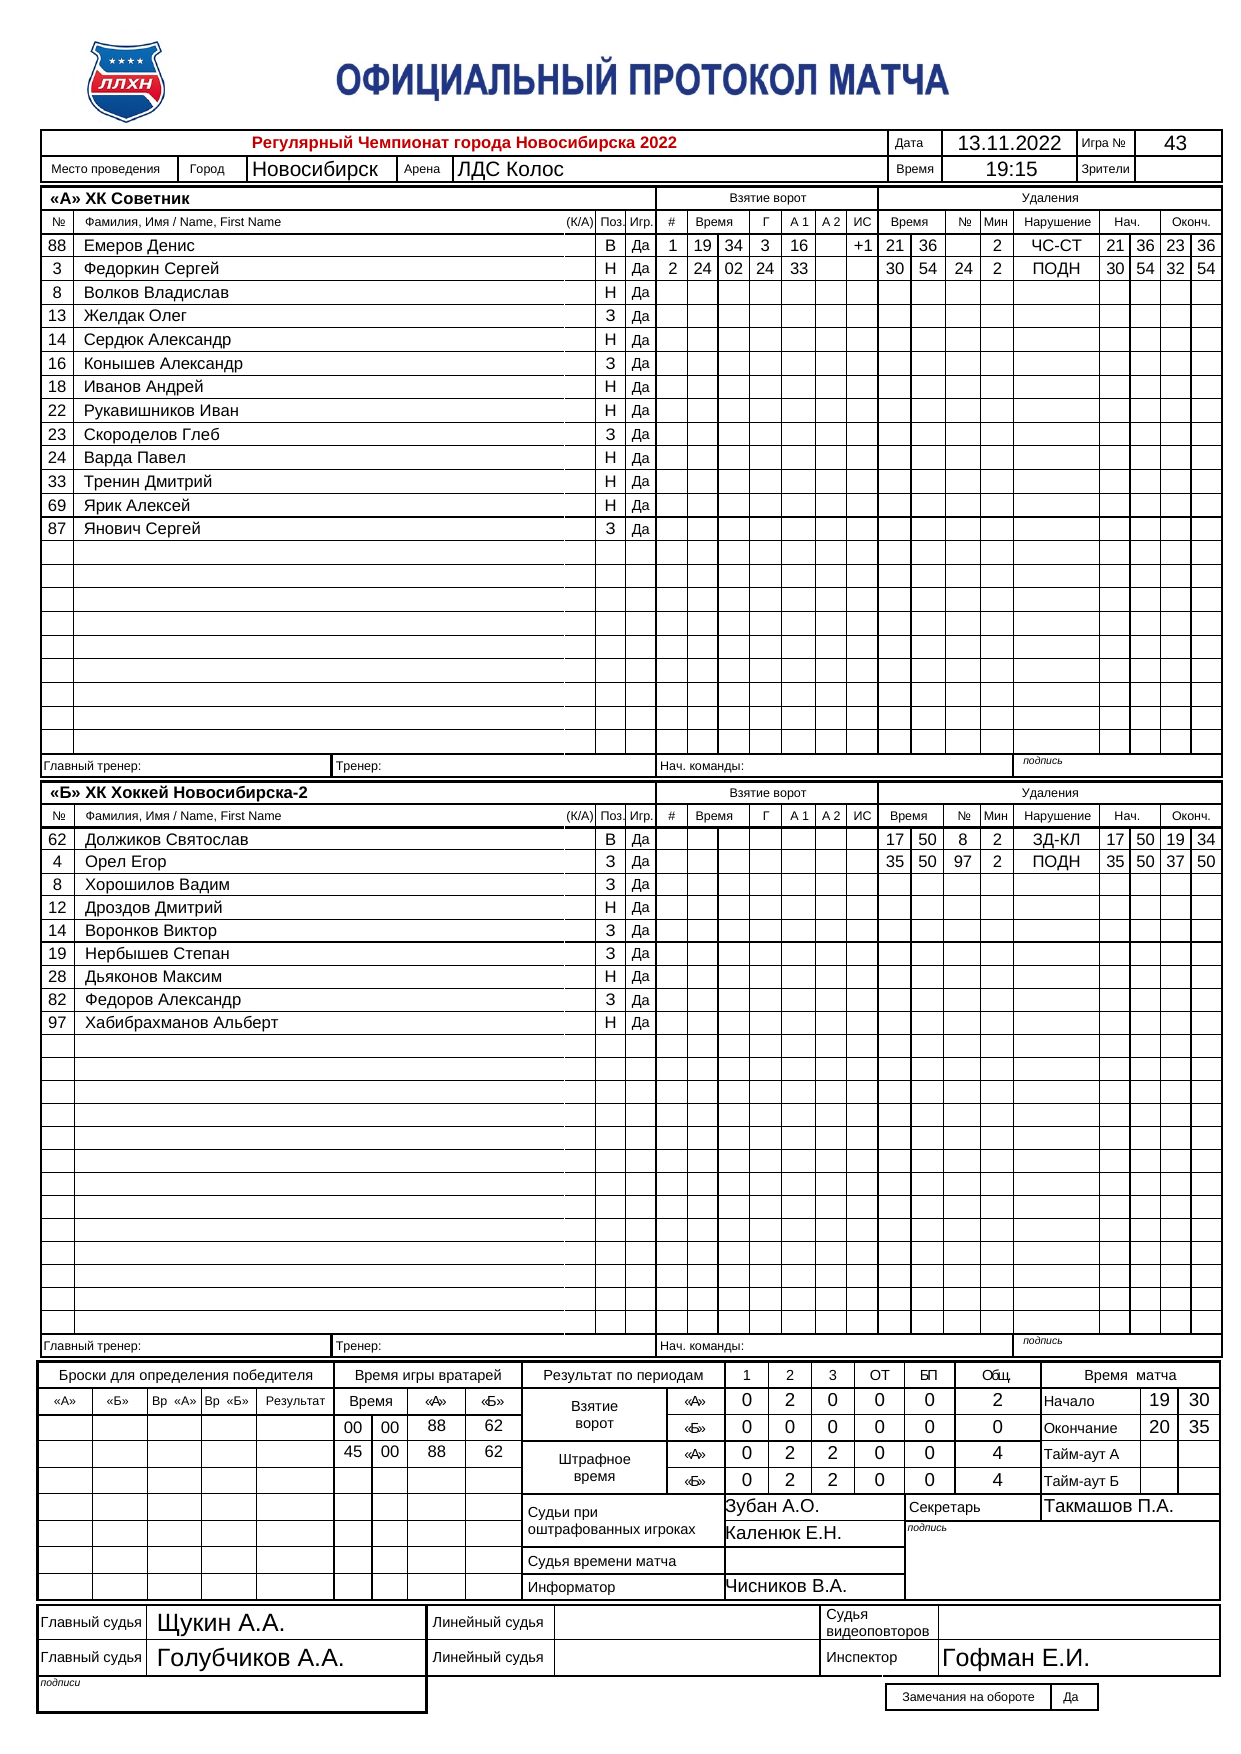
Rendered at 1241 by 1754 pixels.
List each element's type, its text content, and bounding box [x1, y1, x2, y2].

table_cell [93, 1441, 147, 1467]
table_cell [879, 636, 910, 658]
table_cell [879, 518, 910, 540]
table_cell ЧС-СТ [1014, 235, 1099, 256]
table_cell 1 [657, 235, 687, 256]
table_cell [981, 423, 1013, 445]
table_header 13.11.2022 [943, 131, 1076, 155]
table_cell [847, 399, 877, 422]
table_cell [626, 1242, 655, 1264]
table_cell [750, 1242, 781, 1264]
table_cell [782, 541, 815, 564]
table_header «Б» ХК Хоккей Новосибирска-2 [42, 783, 655, 803]
table_cell [596, 1150, 625, 1172]
table_cell [879, 281, 910, 303]
table_cell [1192, 1081, 1221, 1103]
table_cell [1014, 943, 1099, 964]
table_cell [42, 1311, 74, 1333]
table_cell Конышев Александр [74, 352, 564, 374]
table_cell [657, 829, 687, 849]
table_cell [946, 446, 980, 469]
table_cell [946, 683, 980, 706]
table_cell [912, 494, 945, 516]
table_cell [657, 328, 687, 351]
table_cell 33 [782, 257, 815, 280]
table_cell [782, 328, 815, 351]
table_header 43 [1136, 131, 1221, 155]
table_cell [1192, 1242, 1221, 1264]
table_cell 23 [1161, 235, 1190, 256]
table_cell «Б» [93, 1389, 147, 1413]
table_cell [981, 1150, 1013, 1172]
table_cell [1014, 1311, 1099, 1333]
table_cell [1131, 494, 1160, 516]
table_cell [565, 1035, 595, 1057]
table_cell [148, 1521, 201, 1546]
table_cell № [946, 211, 980, 233]
table_cell 0 [855, 1442, 904, 1467]
table_cell [1014, 612, 1099, 634]
table_cell [944, 989, 980, 1011]
table_cell [257, 1547, 333, 1573]
table_cell [1161, 1311, 1190, 1333]
table_cell [879, 376, 910, 398]
table_cell «Б » [466, 1389, 521, 1413]
table_cell 16 [782, 235, 815, 256]
table_cell [1014, 399, 1099, 422]
table_cell [626, 1265, 655, 1287]
table_cell [657, 1058, 687, 1079]
table_cell [879, 1196, 910, 1218]
table_cell [657, 1265, 687, 1287]
table_cell Линейный судья [428, 1606, 554, 1639]
table_cell [981, 376, 1013, 398]
table_cell [1100, 966, 1129, 987]
table_cell [879, 966, 910, 987]
table_cell [981, 1127, 1013, 1149]
table_cell 50 [1192, 850, 1221, 872]
table_cell # [657, 211, 687, 233]
table_cell Да [626, 376, 655, 398]
table_cell [42, 1104, 74, 1126]
table_cell Сердюк Александр [74, 328, 564, 351]
table_cell [912, 1081, 943, 1103]
table_cell [719, 281, 749, 303]
table_cell [1014, 541, 1099, 564]
table_cell [1131, 1150, 1160, 1172]
table_cell [565, 1288, 595, 1310]
table_cell З [596, 850, 625, 872]
table_cell [1192, 1150, 1221, 1172]
table_cell [1161, 518, 1190, 540]
table_cell # [657, 805, 687, 826]
table_cell 2 [981, 257, 1013, 280]
table_cell [1131, 1012, 1160, 1033]
table_cell [816, 423, 846, 445]
table_cell [1131, 1311, 1160, 1333]
table_cell [782, 966, 815, 987]
table_cell [944, 1104, 980, 1126]
table_cell [74, 636, 564, 658]
table_cell [816, 494, 846, 516]
table_cell [626, 1311, 655, 1333]
table_cell [565, 376, 595, 398]
table_cell [1131, 1173, 1160, 1195]
table_cell «А» [668, 1442, 724, 1467]
table_cell [148, 1494, 201, 1520]
table_cell [626, 1035, 655, 1057]
table_cell [1161, 352, 1190, 374]
table_cell 28 [42, 966, 74, 987]
table_cell [42, 1058, 74, 1079]
table_cell [75, 1265, 564, 1287]
table_cell [202, 1494, 256, 1520]
table_cell [981, 612, 1013, 634]
table_cell Зрители [1078, 157, 1134, 181]
table_cell [657, 1150, 687, 1172]
table_cell [688, 328, 717, 351]
table_cell [719, 636, 749, 658]
table_cell [946, 659, 980, 682]
table_cell [944, 1311, 980, 1333]
table_cell 88 [408, 1416, 465, 1440]
table_cell 14 [42, 920, 74, 941]
table_cell [257, 1494, 333, 1520]
table_cell [1161, 1035, 1190, 1057]
table_cell Да [626, 518, 655, 540]
table_cell [946, 235, 980, 256]
table_cell Начало [1042, 1389, 1140, 1413]
table_cell [750, 896, 781, 918]
table_cell [626, 1104, 655, 1126]
table_cell [688, 612, 717, 634]
table_cell [719, 541, 749, 564]
table_cell [912, 1196, 943, 1218]
table_cell [944, 1288, 980, 1310]
table_cell Фамилия, Имя / Name, First Name [74, 211, 565, 233]
table_cell [782, 1242, 815, 1264]
table_cell [555, 1640, 819, 1675]
table_cell [1100, 659, 1129, 682]
table_cell (К/А) [565, 805, 595, 826]
table_cell [657, 1081, 687, 1103]
table_cell Арена [398, 157, 452, 181]
table_cell [719, 612, 749, 634]
table_cell [981, 874, 1013, 895]
table_cell [565, 896, 595, 918]
table_cell 17 [1100, 829, 1129, 849]
table_cell Н [596, 494, 625, 516]
table_cell [750, 1173, 781, 1195]
table_cell [782, 494, 815, 516]
table_cell Тайм-аут А [1042, 1441, 1140, 1467]
table_cell [847, 683, 877, 706]
table_cell [565, 1196, 595, 1218]
table_cell [750, 565, 781, 587]
table_cell 3 [750, 235, 781, 256]
table_cell [565, 518, 595, 540]
table_cell Каленюк Е.Н. [726, 1521, 904, 1546]
table_cell [726, 1548, 904, 1573]
table_cell [719, 1127, 749, 1149]
table_cell [816, 565, 846, 587]
table_cell [1179, 1441, 1219, 1467]
table_cell [816, 874, 846, 895]
table_cell [750, 470, 781, 493]
table_cell [879, 1265, 910, 1287]
table_cell [946, 612, 980, 634]
table_cell Тренин Дмитрий [74, 470, 564, 493]
table_cell [688, 1173, 717, 1195]
table_cell [719, 1058, 749, 1079]
table_cell [75, 1311, 564, 1333]
table_cell [1014, 707, 1099, 729]
table_cell 4 [956, 1442, 1040, 1467]
table_header Результат по периодам [523, 1363, 724, 1387]
table_cell Да [626, 920, 655, 941]
table_cell [981, 446, 1013, 469]
table_cell [1100, 1173, 1129, 1195]
table_cell [1161, 281, 1190, 303]
table_cell [750, 1058, 781, 1079]
table_cell Нач. [1100, 805, 1160, 826]
table_cell [1014, 636, 1099, 658]
table_cell [750, 829, 781, 849]
table_cell [42, 1150, 74, 1172]
table_cell [912, 376, 945, 398]
table_cell 00 [373, 1416, 407, 1440]
table_cell [39, 1494, 92, 1520]
table_cell Федоров Александр [75, 989, 564, 1011]
table_cell [335, 1468, 371, 1493]
table_cell [657, 1288, 687, 1310]
table_cell [657, 636, 687, 658]
table_cell Да [626, 966, 655, 987]
table_cell [816, 730, 846, 753]
table_cell [847, 989, 877, 1011]
table_cell [782, 1081, 815, 1103]
table_cell 82 [42, 989, 74, 1011]
table_cell (К/А) [565, 211, 595, 233]
table_cell [719, 470, 749, 493]
table_cell Хабибрахманов Альберт [75, 1012, 564, 1033]
table_cell [816, 829, 846, 849]
table_cell [1192, 943, 1221, 964]
table_cell [688, 1058, 717, 1079]
table_cell [719, 943, 749, 964]
table_cell [626, 1058, 655, 1079]
table_cell Информатор [523, 1575, 724, 1599]
table_cell [657, 1035, 687, 1057]
table_cell [879, 1104, 910, 1126]
table_cell [1100, 896, 1129, 918]
table_cell «Б» [668, 1468, 724, 1493]
table_header 1 [726, 1363, 768, 1387]
table_cell Н [596, 376, 625, 398]
table_cell Да [626, 235, 655, 256]
table_cell [816, 305, 846, 327]
table_cell 2 [981, 235, 1013, 256]
table_cell 02 [719, 257, 749, 280]
table_cell [565, 659, 595, 682]
table_cell [750, 588, 781, 611]
table_cell ИС [847, 211, 877, 233]
table_cell [719, 305, 749, 327]
table_cell [1161, 494, 1190, 516]
table_cell [816, 966, 846, 987]
table_cell [816, 235, 846, 256]
table_cell [1192, 1288, 1221, 1310]
table_cell [912, 1104, 943, 1126]
table_cell [565, 850, 595, 872]
table_cell [782, 636, 815, 658]
table_cell [719, 850, 749, 872]
table_cell [847, 1196, 877, 1218]
table_cell [912, 1150, 943, 1172]
table_cell 0 [855, 1468, 904, 1493]
table_cell [912, 446, 945, 469]
table_cell [750, 850, 781, 872]
table_cell [657, 305, 687, 327]
table_cell [202, 1574, 256, 1599]
table_cell 24 [750, 257, 781, 280]
table_cell Да [626, 470, 655, 493]
table_cell [1014, 352, 1099, 374]
table_cell 97 [42, 1012, 74, 1033]
table_cell [1161, 612, 1190, 634]
table_cell [657, 1219, 687, 1241]
table_cell [750, 541, 781, 564]
table_cell [981, 943, 1013, 964]
table_cell [93, 1494, 147, 1520]
table_cell [981, 1058, 1013, 1079]
table_cell [879, 423, 910, 445]
picture [5, 28, 1179, 129]
table_cell [946, 352, 980, 374]
table_cell [565, 305, 595, 327]
table_cell 14 [42, 328, 73, 351]
table_cell [1100, 446, 1129, 469]
table_cell [912, 399, 945, 422]
table_cell [719, 1219, 749, 1241]
table_cell [782, 1288, 815, 1310]
table_cell [657, 518, 687, 540]
table_cell [1131, 1104, 1160, 1126]
table_cell Судья видеоповторов [821, 1606, 938, 1639]
table_cell [816, 850, 846, 872]
table_cell [981, 1265, 1013, 1287]
table_cell [565, 683, 595, 706]
table_cell [912, 1173, 943, 1195]
table_cell [816, 281, 846, 303]
table_cell [1131, 636, 1160, 658]
table_cell [1192, 1219, 1221, 1241]
table_cell [202, 1441, 256, 1467]
table_cell [782, 1104, 815, 1126]
table_cell [816, 989, 846, 1011]
table_cell [750, 920, 781, 941]
table_cell [626, 1173, 655, 1195]
table_cell [981, 588, 1013, 611]
table_cell [1131, 874, 1160, 895]
table_cell [1014, 588, 1099, 611]
table_cell [847, 1127, 877, 1149]
table_cell [688, 352, 717, 374]
table_cell 18 [42, 376, 73, 398]
table_cell Иванов Андрей [74, 376, 564, 398]
table_cell [626, 683, 655, 706]
table_cell [335, 1494, 371, 1520]
table_cell [847, 1173, 877, 1195]
table_cell [1100, 281, 1129, 303]
table_cell [719, 1265, 749, 1287]
table_cell [42, 1173, 74, 1195]
table_cell [565, 588, 595, 611]
table_cell 0 [726, 1468, 768, 1493]
table_cell [1014, 518, 1099, 540]
table_cell [719, 1012, 749, 1033]
table_cell [565, 235, 595, 256]
table_cell [1161, 707, 1190, 729]
table_cell [847, 896, 877, 918]
table_cell [335, 1574, 371, 1599]
table_cell Время [879, 805, 943, 826]
table_cell [750, 494, 781, 516]
table_cell [1192, 920, 1221, 941]
table_cell [1131, 1288, 1160, 1310]
table_cell [1014, 1219, 1099, 1241]
table_cell [42, 1081, 74, 1103]
table_cell [1131, 541, 1160, 564]
table_cell [719, 730, 749, 753]
table_cell [816, 1012, 846, 1033]
table_cell [202, 1468, 256, 1493]
table_cell [626, 707, 655, 729]
table_cell [75, 1219, 564, 1241]
table_cell А 1 [782, 805, 815, 826]
table_cell [74, 565, 564, 587]
table_cell [688, 636, 717, 658]
table_cell [1192, 1196, 1221, 1218]
table_cell [847, 470, 877, 493]
table_cell [719, 352, 749, 374]
table_cell [816, 352, 846, 374]
table_cell [257, 1416, 333, 1440]
table_cell [912, 1127, 943, 1149]
table_cell [879, 1150, 910, 1172]
table_cell [912, 730, 945, 753]
table_cell [657, 281, 687, 303]
table_cell [1161, 588, 1190, 611]
table_cell [1100, 399, 1129, 422]
table_cell [1161, 1288, 1190, 1310]
table_cell [750, 1311, 781, 1333]
table_cell [944, 966, 980, 987]
table_cell [782, 1196, 815, 1218]
table_cell 50 [1131, 850, 1160, 872]
table_cell [1131, 943, 1160, 964]
table_cell [816, 1242, 846, 1264]
table_cell [373, 1574, 407, 1599]
table_cell [1161, 541, 1190, 564]
table_cell [879, 494, 910, 516]
table_cell 35 [1179, 1415, 1219, 1440]
table_header Время игры вратарей [335, 1363, 521, 1387]
table_cell [596, 1035, 625, 1057]
table_cell [816, 659, 846, 682]
table_cell [596, 1081, 625, 1103]
table_cell [626, 1150, 655, 1172]
table_cell [1192, 352, 1221, 374]
table_cell [879, 1219, 910, 1241]
table_cell [750, 399, 781, 422]
table_cell [981, 683, 1013, 706]
table_cell [719, 989, 749, 1011]
table_cell [946, 281, 980, 303]
table_cell [912, 1012, 943, 1033]
table_cell [688, 829, 717, 849]
table_cell [1014, 730, 1099, 753]
table_cell Н [596, 1012, 625, 1033]
table_cell [1161, 966, 1190, 987]
table_cell [93, 1547, 147, 1573]
table_cell [657, 376, 687, 398]
table_cell 19 [688, 235, 717, 256]
table_cell [847, 281, 877, 303]
table_cell [565, 328, 595, 351]
table_cell [946, 707, 980, 729]
table_cell [202, 1416, 256, 1440]
table_cell [42, 659, 73, 682]
table_cell [565, 707, 595, 729]
table_cell 2 [981, 829, 1013, 849]
table_cell Такмашов П.А. [1042, 1495, 1219, 1520]
table_cell [1100, 707, 1129, 729]
table_cell 2 [769, 1468, 811, 1493]
table_cell [912, 659, 945, 682]
table_cell Н [596, 966, 625, 987]
table_cell Рукавишников Иван [74, 399, 564, 422]
table_cell [1131, 966, 1160, 987]
table_cell Да [626, 281, 655, 303]
table_cell 12 [42, 896, 74, 918]
table_cell [1192, 1311, 1221, 1333]
table_cell [42, 1219, 74, 1241]
table_cell [257, 1468, 333, 1493]
table_cell [1100, 943, 1129, 964]
table_cell [565, 1265, 595, 1287]
table_cell [912, 707, 945, 729]
table_cell [981, 470, 1013, 493]
table_cell [879, 328, 910, 351]
table_cell [981, 989, 1013, 1011]
table_cell ИС [847, 805, 877, 826]
table_cell [782, 399, 815, 422]
table_cell [719, 565, 749, 587]
table_cell 17 [879, 829, 910, 849]
table_cell З [596, 989, 625, 1011]
table_cell [626, 1196, 655, 1218]
table_cell [688, 446, 717, 469]
table_cell Новосибирск [248, 157, 396, 181]
table_cell [39, 1574, 92, 1599]
table_cell [816, 1265, 846, 1287]
table_cell [1131, 399, 1160, 422]
table_cell подпись [906, 1522, 1219, 1599]
table_cell [912, 328, 945, 351]
table_cell [750, 636, 781, 658]
table_cell [657, 1311, 687, 1333]
table_cell [1192, 446, 1221, 469]
table_cell [750, 1288, 781, 1310]
table_cell [688, 659, 717, 682]
table_cell [1100, 1081, 1129, 1103]
table_cell [688, 470, 717, 493]
table_cell Мин [981, 805, 1013, 826]
table_cell [688, 305, 717, 327]
table_cell [883, 1677, 1220, 1681]
table_cell 62 [42, 829, 74, 849]
table_cell [1161, 328, 1190, 351]
table_cell 4 [956, 1468, 1040, 1493]
table_cell [719, 588, 749, 611]
table_cell 0 [769, 1415, 811, 1440]
table_cell [981, 352, 1013, 374]
table_cell [1131, 305, 1160, 327]
table_cell [879, 659, 910, 682]
table_cell [816, 328, 846, 351]
table_cell [847, 1311, 877, 1333]
table_cell [42, 707, 73, 729]
table_cell [42, 730, 73, 753]
table_cell 0 [812, 1389, 854, 1413]
table_cell [782, 707, 815, 729]
table_cell [782, 376, 815, 398]
table_cell Нач. команды: [657, 1335, 1012, 1356]
table_cell [1131, 1035, 1160, 1057]
table_cell [657, 588, 687, 611]
table_cell 88 [42, 235, 73, 256]
table_cell [1014, 281, 1099, 303]
table_cell Главный тренер: [42, 755, 330, 776]
table_cell [981, 281, 1013, 303]
table_cell Время [688, 211, 749, 233]
table_cell 0 [905, 1415, 954, 1440]
table_cell [565, 636, 595, 658]
table_cell [944, 1035, 980, 1057]
table_cell [912, 1219, 943, 1241]
table_cell [912, 281, 945, 303]
table_cell [782, 943, 815, 964]
table_cell [750, 1035, 781, 1057]
table_cell [981, 1173, 1013, 1195]
table_cell [565, 1012, 595, 1033]
table_cell [1014, 376, 1099, 398]
table_cell № [42, 211, 73, 233]
table_cell [1131, 352, 1160, 374]
table_cell Голубчиков А.А. [147, 1640, 425, 1675]
table_cell [944, 1081, 980, 1103]
table_cell [657, 612, 687, 634]
table_cell [688, 1196, 717, 1218]
table_cell [879, 352, 910, 374]
table_cell [1014, 423, 1099, 445]
table_cell [847, 1012, 877, 1033]
table_cell Игр. [626, 805, 655, 826]
table_cell [1192, 874, 1221, 895]
table_cell 36 [912, 235, 945, 256]
table_cell [565, 612, 595, 634]
table_cell [657, 1173, 687, 1195]
table_cell [1141, 1441, 1177, 1467]
table_cell А 1 [782, 211, 815, 233]
table_header ОТ [855, 1363, 904, 1387]
table_cell Главный судья [39, 1606, 146, 1639]
table_cell [1131, 1058, 1160, 1079]
table_cell 21 [879, 235, 910, 256]
table_cell [565, 541, 595, 564]
table_cell [257, 1441, 333, 1467]
table_cell [1192, 683, 1221, 706]
table_cell [750, 989, 781, 1011]
table_cell [657, 943, 687, 964]
table_cell [373, 1468, 407, 1493]
table_cell [1192, 896, 1221, 918]
table_cell [1014, 659, 1099, 682]
table_cell [981, 896, 1013, 918]
table_cell [1161, 874, 1190, 895]
table_cell [202, 1521, 256, 1546]
table_cell [879, 707, 910, 729]
table_cell [782, 659, 815, 682]
table_cell 50 [1131, 829, 1160, 849]
table_cell [74, 683, 564, 706]
table_cell [719, 1104, 749, 1126]
table_cell [847, 1150, 877, 1172]
table_cell [981, 541, 1013, 564]
table_cell В [596, 235, 625, 256]
table_cell [1014, 1035, 1099, 1057]
table_cell [1014, 494, 1099, 516]
table_cell [879, 1173, 910, 1195]
table_cell Главный судья [39, 1640, 146, 1675]
table_cell Г [750, 805, 781, 826]
table_cell [944, 943, 980, 964]
table_cell [946, 328, 980, 351]
table_cell З [596, 920, 625, 941]
table_cell Время [688, 805, 749, 826]
table_cell 35 [1100, 850, 1129, 872]
table_cell подпись [1014, 1335, 1221, 1356]
table_cell [75, 1104, 564, 1126]
table_cell [879, 874, 910, 895]
table_cell [1131, 920, 1160, 941]
table_cell [912, 636, 945, 658]
table_cell [912, 943, 943, 964]
table_cell [565, 494, 595, 516]
table_cell [912, 565, 945, 587]
table_cell [782, 565, 815, 587]
table_cell Воронков Виктор [75, 920, 564, 941]
table_cell [1192, 518, 1221, 540]
table_cell подпись [1014, 755, 1221, 776]
table_header Удаления [879, 783, 1221, 803]
table_cell [816, 1035, 846, 1057]
table_cell [1192, 399, 1221, 422]
table_cell 0 [956, 1415, 1040, 1440]
table_cell [1014, 305, 1099, 327]
table_cell [466, 1468, 521, 1493]
table_cell [847, 1242, 877, 1264]
table_cell Да [626, 874, 655, 895]
table_cell [1161, 896, 1190, 918]
table_cell [1131, 1265, 1160, 1287]
table_cell [847, 850, 877, 872]
table_cell [466, 1574, 521, 1599]
table_cell [981, 1242, 1013, 1264]
table_cell [719, 1288, 749, 1310]
table_cell [75, 1288, 564, 1310]
table_cell [1179, 1468, 1219, 1493]
table_cell [1099, 1682, 1220, 1711]
table_cell Да [626, 850, 655, 872]
table_cell [42, 588, 73, 611]
table_cell [565, 966, 595, 987]
table_cell Щукин А.А. [147, 1606, 425, 1639]
table_cell [1131, 989, 1160, 1011]
table_cell 34 [1192, 829, 1221, 849]
table_cell [981, 494, 1013, 516]
table_cell [1100, 1311, 1129, 1333]
table_cell [373, 1521, 407, 1546]
table_cell № [42, 805, 74, 826]
table_cell [688, 850, 717, 872]
table_cell 20 [1141, 1415, 1177, 1440]
table_header Взятие ворот [657, 783, 877, 803]
table_cell Дроздов Дмитрий [75, 896, 564, 918]
table_cell [782, 1012, 815, 1033]
table_cell [782, 1150, 815, 1172]
table_cell [816, 707, 846, 729]
table_cell Н [596, 399, 625, 422]
table_cell [565, 1219, 595, 1241]
table_cell [1014, 1058, 1099, 1079]
table_cell [1192, 305, 1221, 327]
table_cell [1131, 518, 1160, 540]
table_cell [596, 1196, 625, 1218]
table_cell ПОДН [1014, 850, 1099, 872]
table_cell [39, 1521, 92, 1546]
table_cell [42, 612, 73, 634]
table_cell [1131, 446, 1160, 469]
table_cell [565, 1242, 595, 1264]
table_cell [879, 1127, 910, 1149]
table_cell [688, 683, 717, 706]
table_cell [1192, 541, 1221, 564]
table_cell [1161, 920, 1190, 941]
table_cell [847, 423, 877, 445]
table_cell [1161, 470, 1190, 493]
table_cell [657, 1242, 687, 1264]
table_cell Н [596, 328, 625, 351]
table_header Взятие ворот [657, 188, 877, 209]
table_cell [847, 1219, 877, 1241]
table_cell [1161, 1219, 1190, 1241]
table_cell 69 [42, 494, 73, 516]
table_cell [981, 636, 1013, 658]
table_cell [93, 1416, 147, 1440]
table_cell [1161, 659, 1190, 682]
table_cell [719, 874, 749, 895]
table_cell Город [179, 157, 246, 181]
table_cell [816, 1127, 846, 1149]
table_cell [335, 1547, 371, 1573]
table_cell [879, 612, 910, 634]
table_cell [657, 683, 687, 706]
table_cell [782, 1265, 815, 1287]
table_cell [596, 1173, 625, 1195]
table_cell [782, 1035, 815, 1057]
table_header Игра № [1078, 131, 1134, 155]
table_cell [879, 896, 910, 918]
table_header «А» ХК Советник [42, 188, 655, 209]
table_header 3 [812, 1363, 854, 1387]
table_cell «А» [668, 1389, 724, 1413]
table_cell [981, 1311, 1013, 1333]
table_cell [74, 707, 564, 729]
table_cell [1014, 896, 1099, 918]
table_cell Варда Павел [74, 446, 564, 469]
table_cell 62 [466, 1416, 521, 1440]
table_cell [466, 1521, 521, 1546]
table_cell Н [596, 446, 625, 469]
table_cell [1100, 1058, 1129, 1079]
table_cell [782, 1173, 815, 1195]
table_cell [750, 612, 781, 634]
table_cell Да [626, 352, 655, 374]
table_cell [879, 305, 910, 327]
table_cell [565, 565, 595, 587]
table_cell [93, 1468, 147, 1493]
table_cell [1014, 1081, 1099, 1103]
table_cell [719, 896, 749, 918]
table_cell [944, 1127, 980, 1149]
table_cell [626, 1081, 655, 1103]
table_cell [657, 850, 687, 872]
table_cell [1131, 1196, 1160, 1218]
table_cell [1192, 1104, 1221, 1126]
table_cell [657, 1012, 687, 1033]
table_cell [912, 683, 945, 706]
table_cell [946, 730, 980, 753]
table_cell [1192, 612, 1221, 634]
table_cell ЗД-КЛ [1014, 829, 1099, 849]
table_cell Да [626, 446, 655, 469]
table_cell [1014, 683, 1099, 706]
table_cell [816, 518, 846, 540]
table_cell [1100, 636, 1129, 658]
table_cell [879, 1035, 910, 1057]
table_cell [1161, 376, 1190, 398]
table_cell [879, 446, 910, 469]
table_cell [75, 1150, 564, 1172]
table_cell [466, 1547, 521, 1573]
table_cell [1100, 588, 1129, 611]
table_cell [1100, 1012, 1129, 1033]
table_cell Нарушение [1014, 805, 1099, 826]
table_cell [912, 423, 945, 445]
table_cell [750, 659, 781, 682]
table_cell [408, 1468, 465, 1493]
table_cell [657, 565, 687, 587]
table_cell 2 [981, 850, 1013, 872]
table_cell [816, 257, 846, 280]
table_cell [688, 1150, 717, 1172]
table_cell [912, 612, 945, 634]
table_cell [719, 399, 749, 422]
table_cell Н [596, 257, 625, 280]
table_cell [148, 1468, 201, 1493]
table_cell [596, 1104, 625, 1126]
table_cell [719, 328, 749, 351]
table_cell [626, 1288, 655, 1310]
table_cell [719, 446, 749, 469]
table_cell [981, 328, 1013, 351]
table_cell 2 [812, 1442, 854, 1467]
table_cell Окончание [1042, 1415, 1140, 1440]
table_cell В [596, 829, 625, 849]
table_cell [596, 683, 625, 706]
table_cell [981, 565, 1013, 587]
table_cell [847, 1035, 877, 1057]
table_cell [1131, 1127, 1160, 1149]
table_cell [688, 896, 717, 918]
table_cell [1100, 376, 1129, 398]
table_cell 19:15 [943, 157, 1076, 181]
table_cell [688, 730, 717, 753]
table_cell [981, 1288, 1013, 1310]
table_cell [750, 874, 781, 895]
table_cell [879, 1058, 910, 1079]
table_cell [565, 446, 595, 469]
table_cell [626, 730, 655, 753]
table_cell [1014, 470, 1099, 493]
table_cell 54 [912, 257, 945, 280]
table_cell 0 [905, 1442, 954, 1467]
table_cell [428, 1677, 882, 1711]
table_cell Инспектор [821, 1640, 938, 1675]
table_cell [75, 1196, 564, 1218]
table_cell Хорошилов Вадим [75, 874, 564, 895]
table_cell [750, 518, 781, 540]
table_cell [42, 636, 73, 658]
table_cell [1014, 920, 1099, 941]
table_cell [981, 305, 1013, 327]
table_cell [1100, 565, 1129, 587]
table_cell Нач. [1100, 211, 1160, 233]
table_cell 2 [769, 1442, 811, 1467]
table_cell [719, 683, 749, 706]
table_cell З [596, 352, 625, 374]
table_cell [657, 966, 687, 987]
table_cell [816, 896, 846, 918]
table_cell [657, 541, 687, 564]
table_cell Н [596, 281, 625, 303]
table_cell [1192, 1012, 1221, 1033]
table_cell [879, 1012, 910, 1033]
table_cell [1100, 1265, 1129, 1287]
table_cell [1131, 612, 1160, 634]
table_cell [688, 399, 717, 422]
table_cell [626, 588, 655, 611]
table_cell [74, 659, 564, 682]
table_cell [565, 1311, 595, 1333]
table_cell [626, 636, 655, 658]
table_cell [565, 281, 595, 303]
table_cell [782, 850, 815, 872]
table_cell [565, 874, 595, 895]
table_cell [42, 1288, 74, 1310]
table_cell [75, 1058, 564, 1079]
table_cell [750, 1196, 781, 1218]
table_cell [912, 518, 945, 540]
table_cell [719, 423, 749, 445]
table_cell [1192, 470, 1221, 493]
table_cell [719, 829, 749, 849]
table_cell [1161, 1127, 1190, 1149]
table_cell [816, 943, 846, 964]
table_cell Зубан А.О. [726, 1495, 904, 1520]
table_cell [782, 829, 815, 849]
table_cell [626, 1219, 655, 1241]
table_cell Оконч. [1161, 805, 1221, 826]
table_cell [719, 707, 749, 729]
table_cell Гофман Е.И. [939, 1640, 1219, 1675]
table_cell [944, 1150, 980, 1172]
table_cell [688, 989, 717, 1011]
table_cell [1100, 1242, 1129, 1264]
table_cell [750, 943, 781, 964]
table_cell [626, 1127, 655, 1149]
table_cell [782, 588, 815, 611]
table_cell [750, 1127, 781, 1149]
table_cell [93, 1521, 147, 1546]
table_cell [596, 541, 625, 564]
table_cell [1192, 989, 1221, 1011]
table_cell Скороделов Глеб [74, 423, 564, 445]
table_cell 19 [1161, 829, 1190, 849]
table_cell [946, 636, 980, 658]
table_cell [946, 305, 980, 327]
table_cell [1014, 966, 1099, 987]
table_cell 19 [42, 943, 74, 964]
table_cell [944, 1219, 980, 1241]
table_cell [688, 943, 717, 964]
table_cell [1014, 565, 1099, 587]
table_cell [75, 1173, 564, 1195]
table_cell [1100, 730, 1129, 753]
table_cell [1131, 896, 1160, 918]
table_cell [565, 257, 595, 280]
table_cell [75, 1081, 564, 1103]
table_cell [688, 565, 717, 587]
table_cell [39, 1468, 92, 1493]
table_cell Должиков Святослав [75, 829, 564, 849]
table_cell [719, 659, 749, 682]
table_cell З [596, 518, 625, 540]
table_cell [981, 1219, 1013, 1241]
table_cell [816, 1058, 846, 1079]
table_cell Емеров Денис [74, 235, 564, 256]
table_cell [816, 683, 846, 706]
table_cell [782, 683, 815, 706]
table_cell [1136, 157, 1221, 181]
table_cell [688, 1219, 717, 1241]
table_cell Результат [257, 1389, 333, 1413]
table_cell [1131, 376, 1160, 398]
table_cell Да [626, 829, 655, 849]
table_cell 36 [1192, 235, 1221, 256]
table_cell [657, 707, 687, 729]
table_cell [1131, 588, 1160, 611]
table_cell «Б» [668, 1415, 724, 1440]
table_cell [1131, 281, 1160, 303]
table_cell [816, 636, 846, 658]
table_cell [719, 376, 749, 398]
table_cell [1100, 328, 1129, 351]
table_cell 30 [879, 257, 910, 280]
table_cell З [596, 874, 625, 895]
table_cell Н [596, 470, 625, 493]
table_cell [750, 683, 781, 706]
table_cell [1192, 1173, 1221, 1195]
table_cell [688, 541, 717, 564]
table_cell [816, 446, 846, 469]
table_cell 0 [726, 1442, 768, 1467]
table_cell [466, 1494, 521, 1520]
table_cell [750, 423, 781, 445]
table_cell Да [626, 399, 655, 422]
table_cell [944, 1265, 980, 1287]
table_cell [912, 470, 945, 493]
table_cell [565, 1127, 595, 1149]
table_cell [1100, 920, 1129, 941]
table_cell [1161, 1150, 1190, 1172]
table_cell [847, 1265, 877, 1287]
table_cell Нач. команды: [657, 755, 1012, 776]
table_cell [1161, 636, 1190, 658]
table_cell [1161, 1242, 1190, 1264]
table_cell [408, 1521, 465, 1546]
table_cell [1014, 328, 1099, 351]
table_cell [816, 376, 846, 398]
table_cell [750, 730, 781, 753]
table_cell [719, 1311, 749, 1333]
table_cell [847, 352, 877, 374]
table_cell [1161, 1104, 1190, 1126]
table_cell А 2 [816, 805, 846, 826]
table_cell [847, 874, 877, 895]
table_cell [750, 1012, 781, 1033]
table_cell [879, 943, 910, 964]
table_cell Да [626, 328, 655, 351]
table_cell З [596, 305, 625, 327]
table_cell [981, 1035, 1013, 1057]
table_cell подписи [39, 1677, 425, 1711]
table_cell 2 [657, 257, 687, 280]
table_cell [657, 1196, 687, 1218]
table_cell [596, 636, 625, 658]
table_cell [657, 423, 687, 445]
table_cell «А» [408, 1389, 465, 1413]
table_cell Да [626, 423, 655, 445]
table_cell 0 [855, 1415, 904, 1440]
table_cell [981, 399, 1013, 422]
table_cell Секретарь [906, 1495, 1040, 1520]
table_cell [565, 920, 595, 941]
table_cell [981, 920, 1013, 941]
table_cell [626, 541, 655, 564]
table_cell [782, 612, 815, 634]
table_cell [626, 659, 655, 682]
table_cell [1161, 730, 1190, 753]
table_cell Место проведения [42, 157, 177, 181]
table_cell [657, 1104, 687, 1126]
table_cell [879, 1288, 910, 1310]
table_cell [1100, 1127, 1129, 1149]
table_cell [750, 707, 781, 729]
table_cell [1014, 1288, 1099, 1310]
table_cell [1131, 1081, 1160, 1103]
table_cell [1100, 1150, 1129, 1172]
table_cell [565, 989, 595, 1011]
table_cell 35 [879, 850, 910, 872]
table_cell [373, 1547, 407, 1573]
table_cell [1131, 1219, 1160, 1241]
table_cell [74, 612, 564, 634]
table_cell [912, 588, 945, 611]
table_cell [42, 683, 73, 706]
table_cell [1100, 470, 1129, 493]
table_cell [42, 1127, 74, 1149]
table_cell [719, 1196, 749, 1218]
table_cell [1014, 1173, 1099, 1195]
table_cell Да [626, 257, 655, 280]
table_cell [688, 1127, 717, 1149]
table_cell ПОДН [1014, 257, 1099, 280]
table_cell [1131, 423, 1160, 445]
table_cell [912, 1265, 943, 1287]
table_cell [1100, 874, 1129, 895]
table_cell Тайм-аут Б [1042, 1468, 1140, 1493]
table_cell [879, 1311, 910, 1333]
table_cell 24 [42, 446, 73, 469]
table_cell [565, 730, 595, 753]
table_cell № [944, 805, 980, 826]
table_cell Поз. [596, 805, 625, 826]
table_cell [750, 305, 781, 327]
table_cell [688, 1104, 717, 1126]
table_cell [847, 1081, 877, 1103]
table_header 2 [769, 1363, 811, 1387]
table_cell [688, 1242, 717, 1264]
table_cell [782, 874, 815, 895]
table_cell [74, 730, 564, 753]
table_cell [816, 612, 846, 634]
table_cell 13 [42, 305, 73, 327]
table_cell [750, 446, 781, 469]
table_cell [75, 1035, 564, 1057]
table_cell [879, 920, 910, 941]
table_cell [1192, 659, 1221, 682]
table_cell [981, 730, 1013, 753]
table_cell [1100, 1288, 1129, 1310]
table_cell [688, 1288, 717, 1310]
table_cell [688, 423, 717, 445]
table_cell [42, 1196, 74, 1218]
table_cell 19 [1141, 1389, 1177, 1413]
table_cell [816, 1173, 846, 1195]
table_cell [816, 588, 846, 611]
table_cell Главный тренер: [42, 1335, 330, 1356]
table_cell [148, 1574, 201, 1599]
table_cell [1192, 565, 1221, 587]
table_cell [946, 588, 980, 611]
table_cell [847, 588, 877, 611]
table_cell [1100, 541, 1129, 564]
table_cell [719, 1173, 749, 1195]
table_cell [1161, 423, 1190, 445]
table_cell Взятие ворот [523, 1389, 666, 1440]
table_cell [657, 352, 687, 374]
table_cell [782, 281, 815, 303]
table_cell [1100, 612, 1129, 634]
table_cell 0 [855, 1389, 904, 1413]
table_cell Да [626, 494, 655, 516]
table_cell 0 [905, 1468, 954, 1493]
table_cell Да [626, 1012, 655, 1033]
table_cell [148, 1547, 201, 1573]
table_cell [1192, 494, 1221, 516]
table_cell Чисников В.А. [726, 1575, 904, 1599]
table_cell [688, 281, 717, 303]
table_header Дата [889, 131, 941, 155]
table_cell [688, 588, 717, 611]
table_cell [1100, 305, 1129, 327]
table_cell [816, 1196, 846, 1218]
table_cell [1131, 683, 1160, 706]
table_cell Судья времени матча [523, 1548, 724, 1573]
table_cell 0 [726, 1415, 768, 1440]
table_cell [879, 588, 910, 611]
table_header Регулярный Чемпионат города Новосибирска 2022 [42, 131, 887, 155]
table_cell [596, 1058, 625, 1079]
table_cell [1131, 707, 1160, 729]
table_cell [912, 966, 943, 987]
table_cell Время [335, 1389, 407, 1413]
table_cell [879, 683, 910, 706]
table_cell [1161, 399, 1190, 422]
table_header Да [1052, 1685, 1097, 1709]
table_cell [912, 1035, 943, 1057]
table_header Замечания на обороте [887, 1685, 1050, 1709]
table_cell [750, 328, 781, 351]
table_cell [816, 1288, 846, 1310]
table_cell [847, 943, 877, 964]
table_cell 0 [726, 1389, 768, 1413]
table_cell [42, 1265, 74, 1287]
table_cell [912, 1311, 943, 1333]
table_cell [596, 730, 625, 753]
table_cell [555, 1606, 819, 1639]
table_cell Тренер: [333, 755, 655, 776]
table_cell [912, 920, 943, 941]
table_cell Орел Егор [75, 850, 564, 872]
table_cell [1100, 989, 1129, 1011]
table_cell [626, 612, 655, 634]
table_cell [565, 470, 595, 493]
table_cell 97 [944, 850, 980, 872]
table_cell [1014, 1127, 1099, 1149]
table_cell [596, 1311, 625, 1333]
table_cell [782, 352, 815, 374]
table_cell [782, 989, 815, 1011]
table_cell Да [626, 943, 655, 964]
table_cell [879, 470, 910, 493]
table_cell [75, 1127, 564, 1149]
table_cell [816, 1104, 846, 1126]
table_cell [657, 446, 687, 469]
table_cell Оконч. [1161, 211, 1221, 233]
table_cell [847, 328, 877, 351]
table_cell [1161, 1196, 1190, 1218]
table_cell [981, 518, 1013, 540]
table_cell Поз. [596, 211, 625, 233]
table_cell [1161, 565, 1190, 587]
table_cell [1161, 683, 1190, 706]
table_cell [847, 1058, 877, 1079]
table_cell 22 [42, 399, 73, 422]
table_cell [565, 399, 595, 422]
table_cell [847, 612, 877, 634]
table_cell [596, 565, 625, 587]
table_cell 2 [956, 1389, 1040, 1413]
table_cell [565, 829, 595, 849]
table_cell [1161, 1081, 1190, 1103]
table_cell [688, 1081, 717, 1103]
table_cell [1100, 1035, 1129, 1057]
table_cell [657, 470, 687, 493]
table_cell [847, 920, 877, 941]
table_cell [1100, 352, 1129, 374]
table_cell Вр «А» [148, 1389, 201, 1413]
table_cell [981, 707, 1013, 729]
table_cell Да [626, 305, 655, 327]
table_cell [565, 1081, 595, 1103]
table_cell [565, 1058, 595, 1079]
table_cell [750, 966, 781, 987]
table_cell [879, 399, 910, 422]
table_cell [944, 1242, 980, 1264]
table_header Общ. [956, 1363, 1040, 1387]
table_cell [912, 896, 943, 918]
table_cell [847, 376, 877, 398]
table_cell [565, 1150, 595, 1172]
table_cell [879, 565, 910, 587]
table_cell [373, 1494, 407, 1520]
table_cell [335, 1521, 371, 1546]
table_cell 8 [42, 874, 74, 895]
table_cell [1014, 446, 1099, 469]
table_cell [1192, 966, 1221, 987]
table_cell Янович Сергей [74, 518, 564, 540]
table_cell [946, 470, 980, 493]
table_cell [688, 920, 717, 941]
table_cell 4 [42, 850, 74, 872]
table_cell [750, 376, 781, 398]
table_cell [879, 730, 910, 753]
table_cell Н [596, 896, 625, 918]
table_cell [688, 966, 717, 987]
table_cell [816, 470, 846, 493]
table_cell [912, 1288, 943, 1310]
table_cell [944, 1173, 980, 1195]
table_cell [596, 707, 625, 729]
table_cell [816, 1150, 846, 1172]
table_cell Штрафное время [523, 1442, 666, 1493]
table_cell [408, 1574, 465, 1599]
table_cell [1100, 518, 1129, 540]
table_cell [688, 1311, 717, 1333]
table_cell [1100, 1219, 1129, 1241]
table_cell Тренер: [333, 1335, 655, 1356]
table_cell [1161, 1265, 1190, 1287]
table_cell [944, 1058, 980, 1079]
table_cell [782, 1127, 815, 1149]
table_cell [74, 588, 564, 611]
table_cell [1100, 1104, 1129, 1126]
table_cell [1161, 446, 1190, 469]
table_cell [782, 1219, 815, 1241]
table_cell 16 [42, 352, 73, 374]
table_cell [657, 920, 687, 941]
table_cell [39, 1416, 92, 1440]
table_cell 2 [769, 1389, 811, 1413]
table_cell [657, 659, 687, 682]
table_cell Судьи при оштрафованных игроках [523, 1495, 724, 1546]
table_cell [1100, 1196, 1129, 1218]
table_cell Время [889, 157, 941, 181]
table_cell [944, 896, 980, 918]
table_cell Линейный судья [428, 1640, 554, 1675]
table_cell [1100, 494, 1129, 516]
table_cell Нербышев Степан [75, 943, 564, 964]
table_cell 24 [946, 257, 980, 280]
table_cell [981, 1081, 1013, 1103]
table_cell [408, 1547, 465, 1573]
table_cell [879, 1242, 910, 1264]
table_cell [1192, 1035, 1221, 1057]
table_cell [257, 1521, 333, 1546]
table_cell [782, 518, 815, 540]
table_cell [750, 1104, 781, 1126]
table_cell [946, 565, 980, 587]
table_cell 00 [373, 1441, 407, 1467]
table_cell 0 [812, 1415, 854, 1440]
table_cell [688, 874, 717, 895]
table_cell [1192, 707, 1221, 729]
table_cell З [596, 943, 625, 964]
table_cell [202, 1547, 256, 1573]
table_cell [981, 659, 1013, 682]
table_header Удаления [879, 188, 1221, 209]
table_cell [39, 1441, 92, 1467]
table_cell [565, 943, 595, 964]
table_cell [912, 989, 943, 1011]
table_cell [847, 1288, 877, 1310]
table_cell [657, 399, 687, 422]
table_cell [657, 896, 687, 918]
table_cell 00 [335, 1416, 371, 1440]
table_cell [596, 588, 625, 611]
table_cell [1131, 730, 1160, 753]
table_cell 54 [1131, 257, 1160, 280]
table_cell [42, 1035, 74, 1057]
table_cell [688, 494, 717, 516]
table_cell [1014, 1012, 1099, 1033]
table_cell [75, 1242, 564, 1264]
table_cell [1141, 1468, 1177, 1493]
table_cell 37 [1161, 850, 1190, 872]
table_cell [912, 541, 945, 564]
table_cell [596, 659, 625, 682]
table_cell [946, 399, 980, 422]
table_cell [657, 730, 687, 753]
table_cell 0 [905, 1389, 954, 1413]
table_cell [981, 1196, 1013, 1218]
table_cell [782, 920, 815, 941]
table_cell «А» [39, 1389, 92, 1413]
table_cell [782, 470, 815, 493]
table_cell [688, 518, 717, 540]
table_cell [816, 541, 846, 564]
table_cell [596, 1242, 625, 1264]
table_cell 8 [42, 281, 73, 303]
table_cell [1131, 470, 1160, 493]
table_cell [1161, 1173, 1190, 1195]
table_cell [1131, 659, 1160, 682]
table_cell Мин [981, 211, 1013, 233]
table_cell [565, 1173, 595, 1195]
table_cell Ярик Алексей [74, 494, 564, 516]
table_cell [1192, 1127, 1221, 1149]
table_cell [93, 1574, 147, 1599]
table_cell Дьяконов Максим [75, 966, 564, 987]
table_cell [944, 1196, 980, 1218]
table_cell [1014, 1265, 1099, 1287]
table_cell [596, 1127, 625, 1149]
table_cell [946, 423, 980, 445]
table_cell [912, 1058, 943, 1079]
table_cell [944, 874, 980, 895]
table_cell [1192, 328, 1221, 351]
table_cell [1192, 636, 1221, 658]
table_cell [688, 376, 717, 398]
table_cell [944, 920, 980, 941]
table_cell 33 [42, 470, 73, 493]
table_cell Да [626, 989, 655, 1011]
table_cell [912, 352, 945, 374]
table_header БП [905, 1363, 954, 1387]
table_cell [816, 920, 846, 941]
table_cell [596, 1288, 625, 1310]
table_cell [257, 1574, 333, 1599]
table_cell 23 [42, 423, 73, 445]
table_cell [750, 352, 781, 374]
table_cell [719, 1150, 749, 1172]
table_cell 54 [1192, 257, 1221, 280]
table_cell [1192, 730, 1221, 753]
table_cell [688, 1265, 717, 1287]
table_cell [847, 257, 877, 280]
table_cell [657, 874, 687, 895]
table_cell [688, 1035, 717, 1057]
table_cell 50 [912, 850, 943, 872]
table_cell 62 [466, 1441, 521, 1467]
table_cell [719, 966, 749, 987]
table_cell [42, 565, 73, 587]
table_cell Игр. [626, 211, 655, 233]
table_cell [1014, 874, 1099, 895]
table_cell Желдак Олег [74, 305, 564, 327]
table_cell [1192, 281, 1221, 303]
table_cell [688, 707, 717, 729]
table_cell Г [750, 211, 781, 233]
table_cell [1192, 1058, 1221, 1079]
table_cell [782, 896, 815, 918]
table_cell [981, 1104, 1013, 1126]
table_cell [1100, 423, 1129, 445]
table_cell [42, 541, 73, 564]
table_cell [847, 494, 877, 516]
table_header Броски для определения победителя [39, 1363, 333, 1387]
table_cell Вр «Б» [202, 1389, 256, 1413]
table_cell 88 [408, 1441, 465, 1467]
table_cell 2 [812, 1468, 854, 1493]
table_cell Нарушение [1014, 211, 1099, 233]
table_cell [657, 1127, 687, 1149]
table_cell [912, 874, 943, 895]
table_cell [688, 1012, 717, 1033]
table_cell 32 [1161, 257, 1190, 280]
table_cell [1014, 1150, 1099, 1172]
table_cell [719, 1035, 749, 1057]
table_cell [39, 1547, 92, 1573]
table_cell [750, 1150, 781, 1172]
table_cell [847, 730, 877, 753]
table_cell [1131, 1242, 1160, 1264]
table_cell [782, 730, 815, 753]
table_cell [847, 966, 877, 987]
table_cell [750, 1265, 781, 1287]
table_cell [782, 1311, 815, 1333]
table_cell [879, 1081, 910, 1103]
table_cell [719, 494, 749, 516]
table_cell 30 [1179, 1389, 1219, 1413]
table_cell [1192, 423, 1221, 445]
table_cell +1 [847, 235, 877, 256]
table_cell [847, 659, 877, 682]
table_cell [565, 423, 595, 445]
table_cell [912, 1242, 943, 1264]
table_cell [946, 541, 980, 564]
table_cell [981, 966, 1013, 987]
table_cell [816, 1311, 846, 1333]
table_cell [719, 1242, 749, 1264]
table_cell [816, 1081, 846, 1103]
table_cell [782, 446, 815, 469]
table_cell [847, 1104, 877, 1126]
table_cell [1014, 1104, 1099, 1126]
table_cell Да [626, 896, 655, 918]
table_cell 87 [42, 518, 73, 540]
table_cell [1192, 1265, 1221, 1287]
table_cell [847, 446, 877, 469]
table_cell [879, 989, 910, 1011]
table_cell [750, 1219, 781, 1241]
table_cell [1161, 1012, 1190, 1033]
table_cell [596, 612, 625, 634]
table_cell [74, 541, 564, 564]
table_cell А 2 [816, 211, 846, 233]
table_cell [1131, 328, 1160, 351]
table_cell [847, 541, 877, 564]
table_cell Волков Владислав [74, 281, 564, 303]
table_cell [1192, 376, 1221, 398]
table_cell З [596, 423, 625, 445]
table_cell [847, 636, 877, 658]
table_cell [565, 352, 595, 374]
table_cell Фамилия, Имя / Name, First Name [75, 805, 565, 826]
table_cell 30 [1100, 257, 1129, 280]
table_cell [946, 518, 980, 540]
table_cell [719, 920, 749, 941]
table_cell [981, 1012, 1013, 1033]
table_cell [816, 399, 846, 422]
table_cell [148, 1416, 201, 1440]
table_cell [1100, 683, 1129, 706]
table_cell [1161, 989, 1190, 1011]
table_cell [148, 1441, 201, 1467]
table_cell [847, 707, 877, 729]
table_cell 50 [912, 829, 943, 849]
table_cell [1131, 565, 1160, 587]
table_cell [1161, 943, 1190, 964]
table_cell [944, 1012, 980, 1033]
table_cell [946, 376, 980, 398]
table_cell 8 [944, 829, 980, 849]
table_cell 24 [688, 257, 717, 280]
table_cell [1014, 1196, 1099, 1218]
table_cell [1014, 1242, 1099, 1264]
table_cell [1192, 588, 1221, 611]
table_cell [626, 565, 655, 587]
table_cell [946, 494, 980, 516]
table_cell [1161, 1058, 1190, 1079]
table_cell [847, 305, 877, 327]
table_cell [565, 1104, 595, 1126]
table_cell [750, 281, 781, 303]
table_cell [719, 1081, 749, 1103]
table_cell 36 [1131, 235, 1160, 256]
table_cell [816, 1219, 846, 1241]
table_cell [847, 829, 877, 849]
table_cell [847, 565, 877, 587]
table_cell [782, 1058, 815, 1079]
table_cell ЛДС Колос [454, 157, 887, 181]
table_cell Федоркин Сергей [74, 257, 564, 280]
table_cell [1161, 305, 1190, 327]
table_cell [782, 305, 815, 327]
table_cell [657, 989, 687, 1011]
table_cell [596, 1219, 625, 1241]
table_cell [42, 1242, 74, 1264]
table_cell [657, 494, 687, 516]
table_cell [912, 305, 945, 327]
table_cell 34 [719, 235, 749, 256]
table_cell [1014, 989, 1099, 1011]
table_cell [782, 423, 815, 445]
table_cell [879, 541, 910, 564]
table_cell [750, 1081, 781, 1103]
table_cell 3 [42, 257, 73, 280]
table_cell [939, 1606, 1219, 1639]
table_header Время матча [1042, 1363, 1219, 1387]
table_cell [847, 518, 877, 540]
table_cell Время [879, 211, 945, 233]
table_cell [596, 1265, 625, 1287]
table_cell 45 [335, 1441, 371, 1467]
table_cell [719, 518, 749, 540]
table_cell 21 [1100, 235, 1129, 256]
table_cell [408, 1494, 465, 1520]
